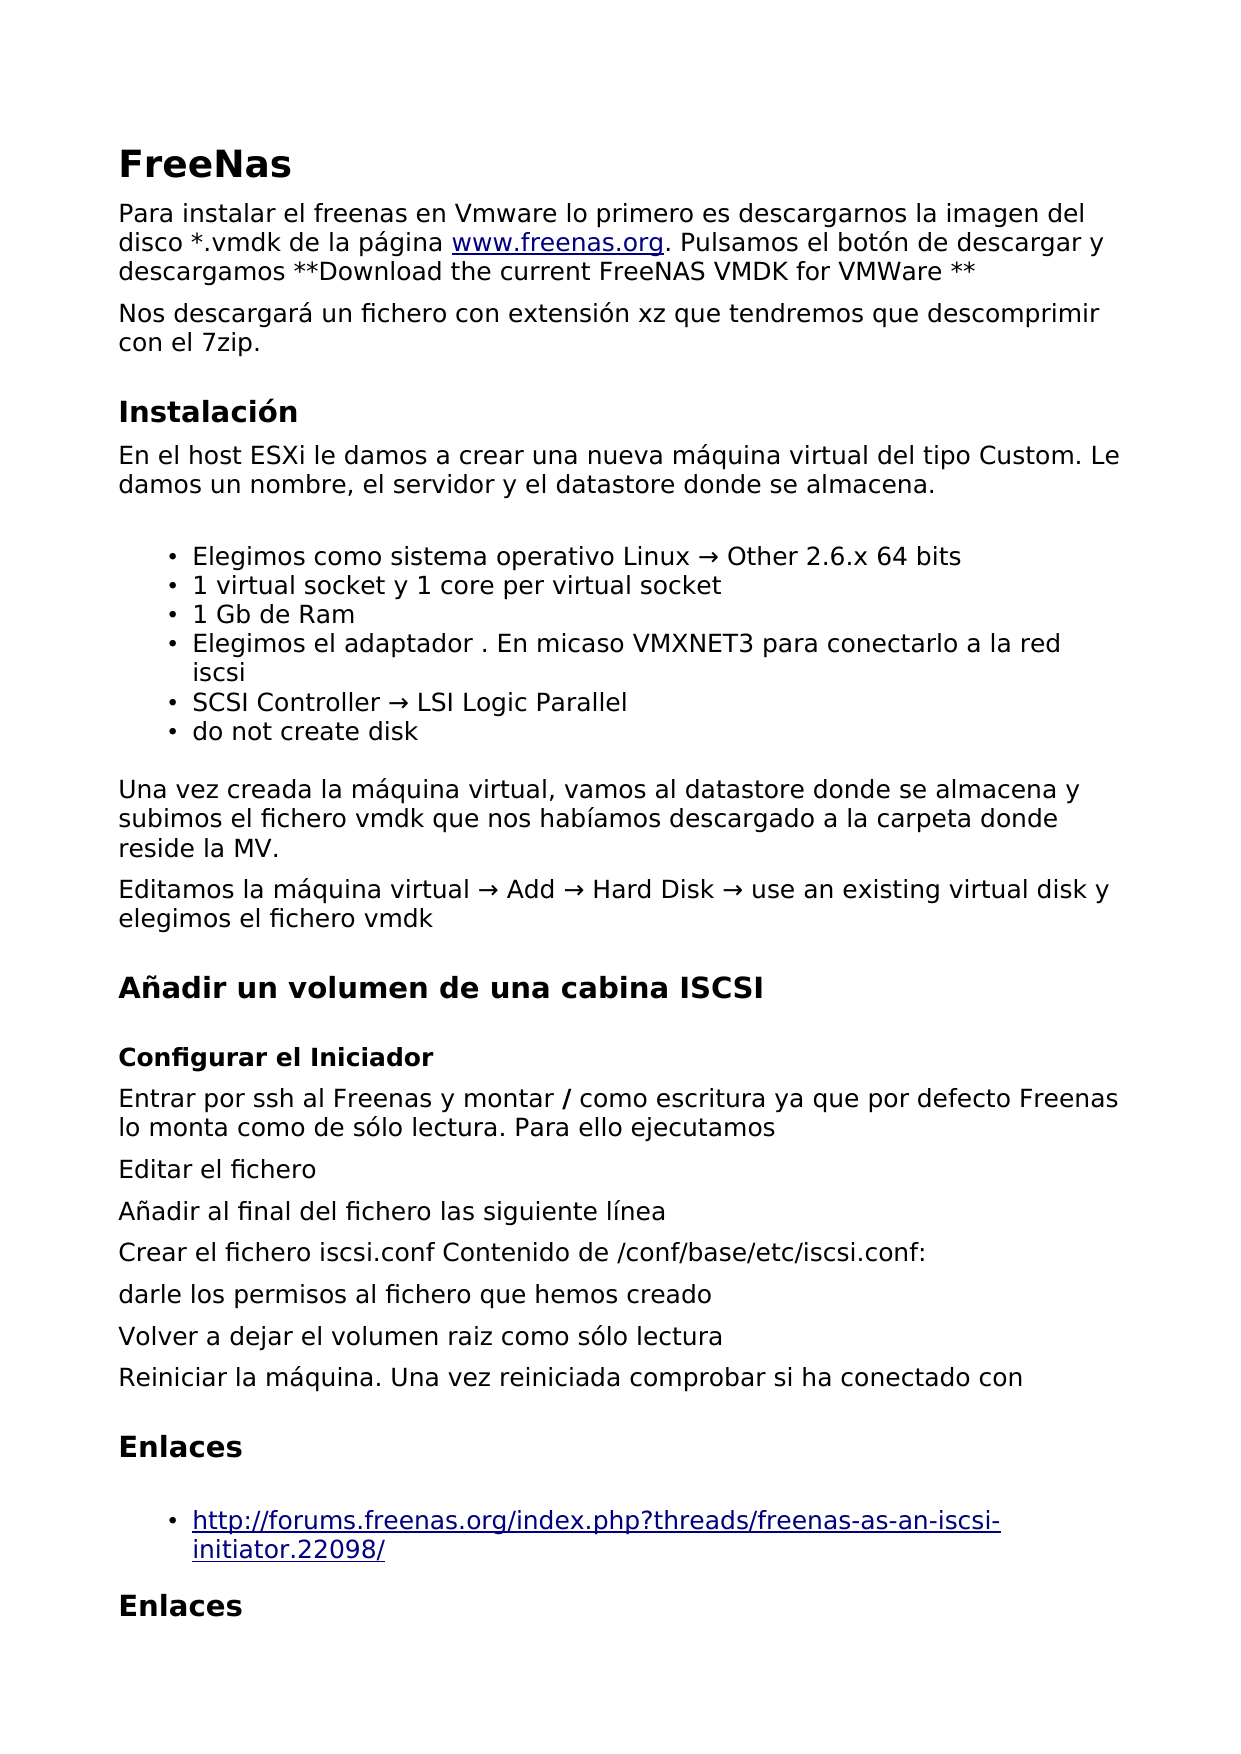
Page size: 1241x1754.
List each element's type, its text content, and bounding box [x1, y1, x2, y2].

text Entrar por ssh al Freenas y montar / como escritura ya que por defecto Freenas lo monta como de sólo lectura. Para ello ejecutamos [118, 1084, 1122, 1143]
list 1 virtual socket y 1 core per virtual socket [177, 571, 1122, 600]
subtitle Enlaces [118, 1430, 1122, 1464]
text Nos descargará un fichero con extensión xz que tendremos que descomprimir con el 7zip. [118, 299, 1122, 358]
list Elegimos como sistema operativo Linux → Other 2.6.x 64 bits [177, 542, 1122, 571]
text Reiniciar la máquina. Una vez reiniciada comprobar si ha conectado con [118, 1364, 1122, 1393]
subtitle Instalación [118, 395, 1122, 429]
subtitle Enlaces [118, 1589, 1122, 1623]
text Una vez creada la máquina virtual, vamos al datastore donde se almacena y subimos el fichero vmdk que nos habíamos descargado a la carpeta donde reside la MV. [118, 776, 1122, 863]
list SCSI Controller → LSI Logic Parallel [177, 688, 1122, 717]
text Volver a dejar el volumen raiz como sólo lectura [118, 1322, 1122, 1351]
text Editar el fichero [118, 1155, 1122, 1184]
subtitle FreeNas [118, 143, 1122, 187]
text Añadir al final del fichero las siguiente línea [118, 1197, 1122, 1226]
text darle los permisos al fichero que hemos creado [118, 1280, 1122, 1309]
subtitle Configurar el Iniciador [118, 1043, 1122, 1072]
text Editamos la máquina virtual → Add → Hard Disk → use an existing virtual disk y elegimos el fichero vmdk [118, 876, 1122, 934]
list do not create disk [177, 717, 1122, 746]
text Crear el fichero iscsi.conf Contenido de /conf/base/etc/iscsi.conf: [118, 1239, 1122, 1268]
list Elegimos el adaptador . En micaso VMXNET3 para conectarlo a la red iscsi [177, 629, 1122, 688]
list 1 Gb de Ram [177, 600, 1122, 629]
subtitle Añadir un volumen de una cabina ISCSI [118, 971, 1122, 1005]
text En el host ESXi le damos a crear una nueva máquina virtual del tipo Custom. Le damos un nombre, el servidor y el datastore donde se almacena. [118, 442, 1122, 500]
text Para instalar el freenas en Vmware lo primero es descargarnos la imagen del disco *.vmdk de la página www.freenas.org. Pulsamos el botón de descargar y descargamos **Download the current FreeNAS VMDK for VMWare ** [118, 199, 1122, 287]
list http://forums.freenas.org/index.php?threads/freenas-as-an-iscsi-initiator.22098/ [177, 1506, 1122, 1564]
